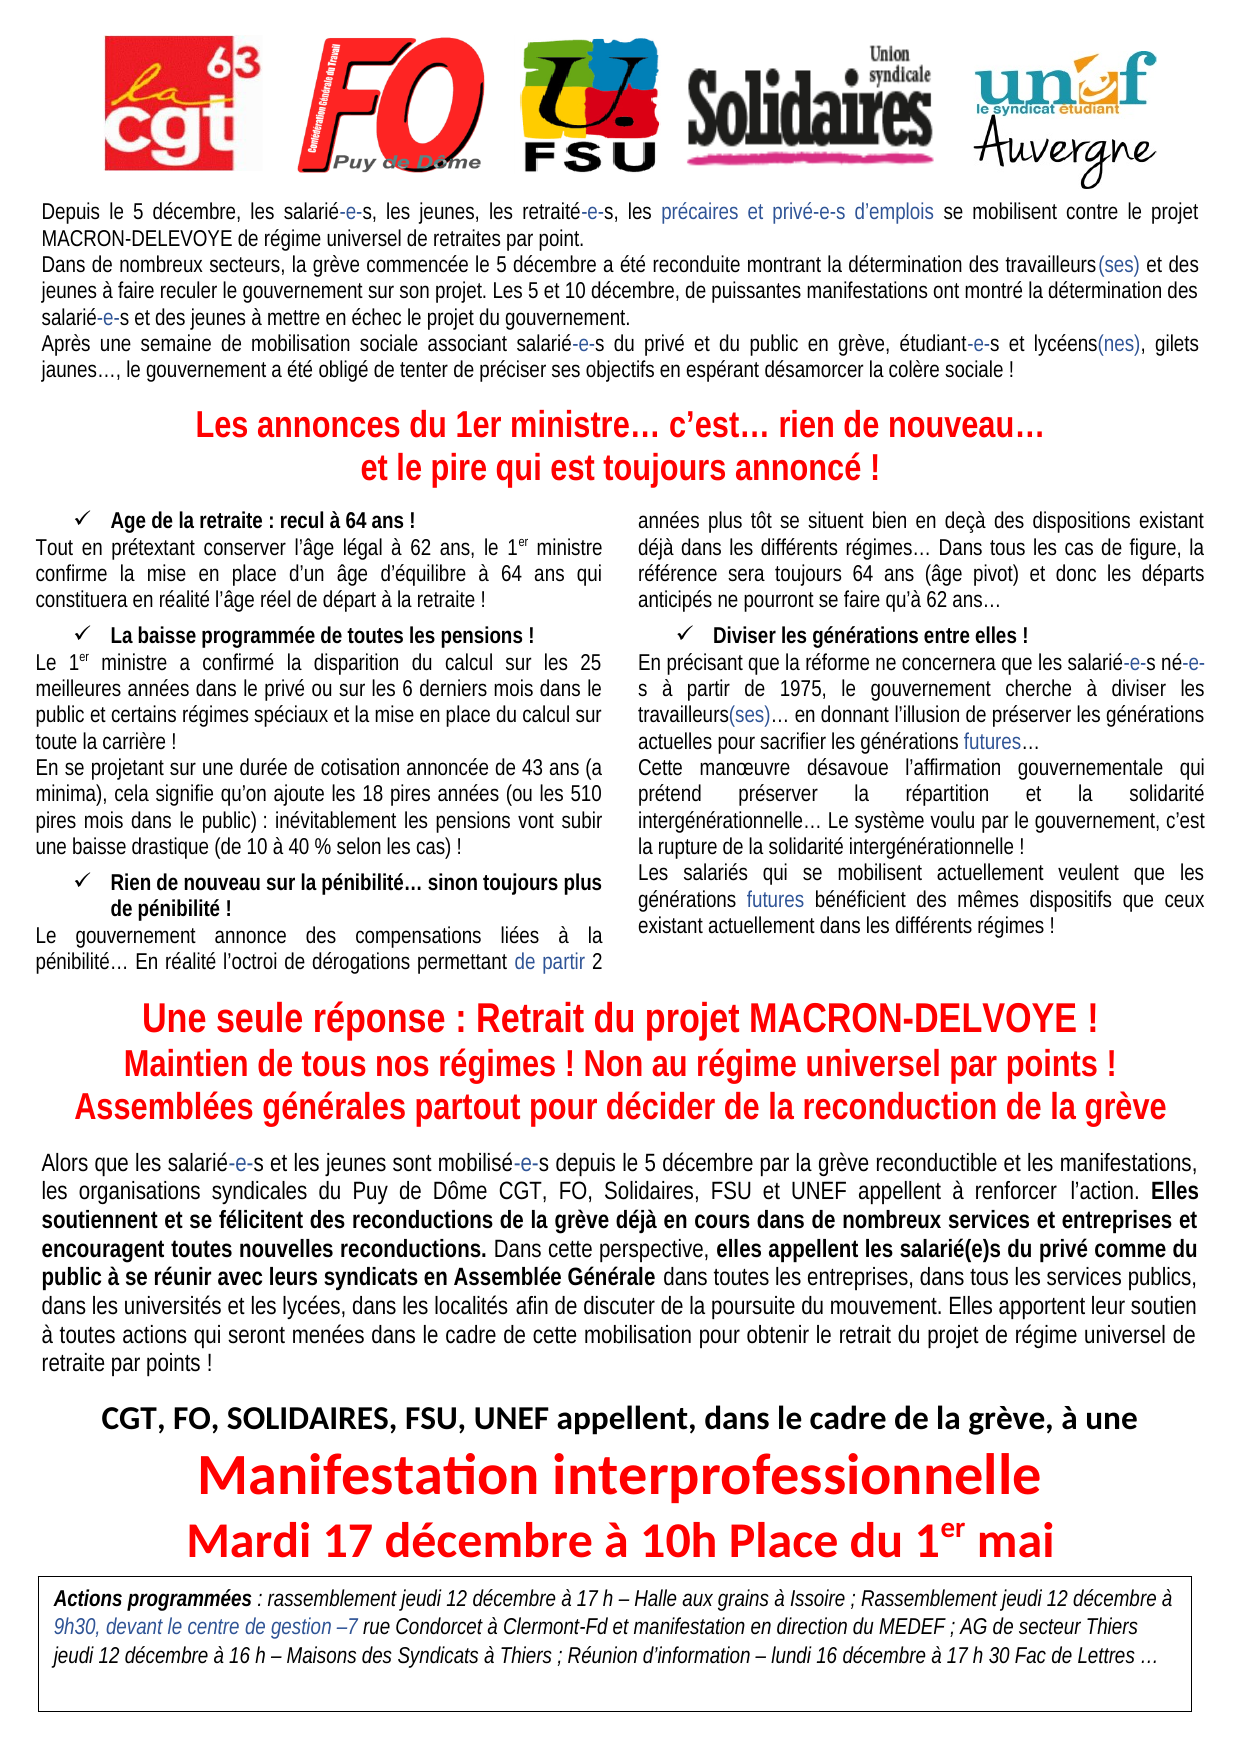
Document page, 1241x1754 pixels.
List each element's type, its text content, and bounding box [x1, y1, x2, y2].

picture [514, 35, 668, 174]
text Manifestation interprofessionnelle [41, 1438, 1199, 1509]
text En précisant que la réforme ne concernera que les salarié-e-s né-e-s à partir de 1975, le gouvernement cherche à diviser les travailleurs(ses)… en donnant l’illusion de préserver les générations actuelles pour sacrifier les générations futures… [638, 648, 1205, 754]
text Actions programmées : rassemblement jeudi 12 décembre à 17 h – Halle aux grains à Issoire ; Rassemblement jeudi 12 décembre à 9h30, devant le centre de gestion –7 rue Condorcet à Clermont-Fd et manifestation en direction du MEDEF ; AG de secteur Thiers jeudi 12 décembre à 16 h – Maisons des Syndicats à Thiers ; Réunion d’information – lundi 16 décembre à 17 h 30 Fac de Lettres … [53, 1585, 1176, 1668]
text CGT, FO, SOLIDAIRES, FSU, UNEF appellent, dans le cadre de la grève, à une [41, 1397, 1199, 1438]
text Après une semaine de mobilisation sociale associant salarié-e-s du privé et du public en grève, étudiant-e-s et lycéens(nes), gilets jaunes…, le gouvernement a été obligé de tenter de préciser ses objectifs en espérant désamorcer la colère sociale ! [41, 330, 1199, 383]
picture [295, 37, 485, 173]
text Depuis le 5 décembre, les salarié-e-s, les jeunes, les retraité-e-s, les précaires et privé-e-s d’emplois se mobilisent contre le projet MACRON-DELEVOYE de régime universel de retraites par point. [41, 198, 1199, 251]
text Mardi 17 décembre à 10h Place du 1er mai [41, 1509, 1199, 1570]
text Alors que les salarié-e-s et les jeunes sont mobilisé-e-s depuis le 5 décembre par la grève reconductible et les manifestations, les organisations syndicales du Puy de Dôme CGT, FO, Solidaires, FSU et UNEF appellent à renforcer l’action. Elles soutiennent et se félicitent des reconductions de la grève déjà en cours dans de nombreux services et entreprises et encouragent toutes nouvelles reconductions. Dans cette perspective, elles appellent les salarié(e)s du privé comme du public à se réunir avec leurs syndicats en Assemblée Générale dans toutes les entreprises, dans tous les services publics, dans les universités et les lycées, dans les localités afin de discuter de la poursuite du mouvement. Elles apportent leur soutien à toutes actions qui seront menées dans le cadre de cette mobilisation pour obtenir le retrait du projet de régime universel de retraite par points ! [41, 1148, 1199, 1377]
picture [103, 35, 263, 171]
list La baisse programmée de toutes les pensions ! [73, 622, 602, 648]
text Tout en prétextant conserver l’âge légal à 62 ans, le 1er ministre confirme la mise en place d’un âge d’équilibre à 64 ans qui constituera en réalité l’âge réel de départ à la retraite ! [35, 533, 602, 613]
text Maintien de tous nos régimes ! Non au régime universel par points ! [41, 1041, 1199, 1084]
text Les annonces du 1er ministre… c’est… rien de nouveau… [41, 402, 1199, 445]
text Dans de nombreux secteurs, la grève commencée le 5 décembre a été reconduite montrant la détermination des travailleurs(ses) et des jeunes à faire reculer le gouvernement sur son projet. Les 5 et 10 décembre, de puissantes manifestations ont montré la détermination des salarié-e-s et des jeunes à mettre en échec le projet du gouvernement. [41, 251, 1199, 330]
text Les salariés qui se mobilisent actuellement veulent que les générations futures bénéficient des mêmes dispositifs que ceux existant actuellement dans les différents régimes ! [638, 859, 1205, 938]
text Une seule réponse : Retrait du projet MACRON-DELVOYE ! [41, 993, 1199, 1041]
text et le pire qui est toujours annoncé ! [41, 445, 1199, 488]
text années plus tôt se situent bien en deçà des dispositions existant déjà dans les différents régimes… Dans tous les cas de figure, la référence sera toujours 64 ans (âge pivot) et donc les départs anticipés ne pourront se faire qu’à 62 ans… [638, 507, 1205, 613]
text Cette manœuvre désavoue l’affirmation gouvernementale qui prétend préserver la répartition et la solidarité intergénérationnelle… Le système voulu par le gouvernement, c’est la rupture de la solidarité intergénérationnelle ! [638, 754, 1205, 859]
list Diviser les générations entre elles ! [675, 622, 1205, 648]
picture [973, 51, 1157, 189]
list Age de la retraite : recul à 64 ans ! [73, 507, 602, 533]
text En se projetant sur une durée de cotisation annoncée de 43 ans (a minima), cela signifie qu’on ajoute les 18 pires années (ou les 510 pires mois dans le public) : inévitablement les pensions vont subir une baisse drastique (de 10 à 40 % selon les cas) ! [35, 754, 602, 859]
text Assemblées générales partout pour décider de la reconduction de la grève [41, 1084, 1199, 1127]
text Le 1er ministre a confirmé la disparition du calcul sur les 25 meilleures années dans le privé ou sur les 6 derniers mois dans le public et certains régimes spéciaux et la mise en place du calcul sur toute la carrière ! [35, 648, 602, 754]
text Le gouvernement annonce des compensations liées à la pénibilité… En réalité l’octroi de dérogations permettant de partir 2 [35, 922, 602, 974]
picture [679, 35, 938, 173]
list Rien de nouveau sur la pénibilité… sinon toujours plus de pénibilité ! [73, 869, 602, 922]
